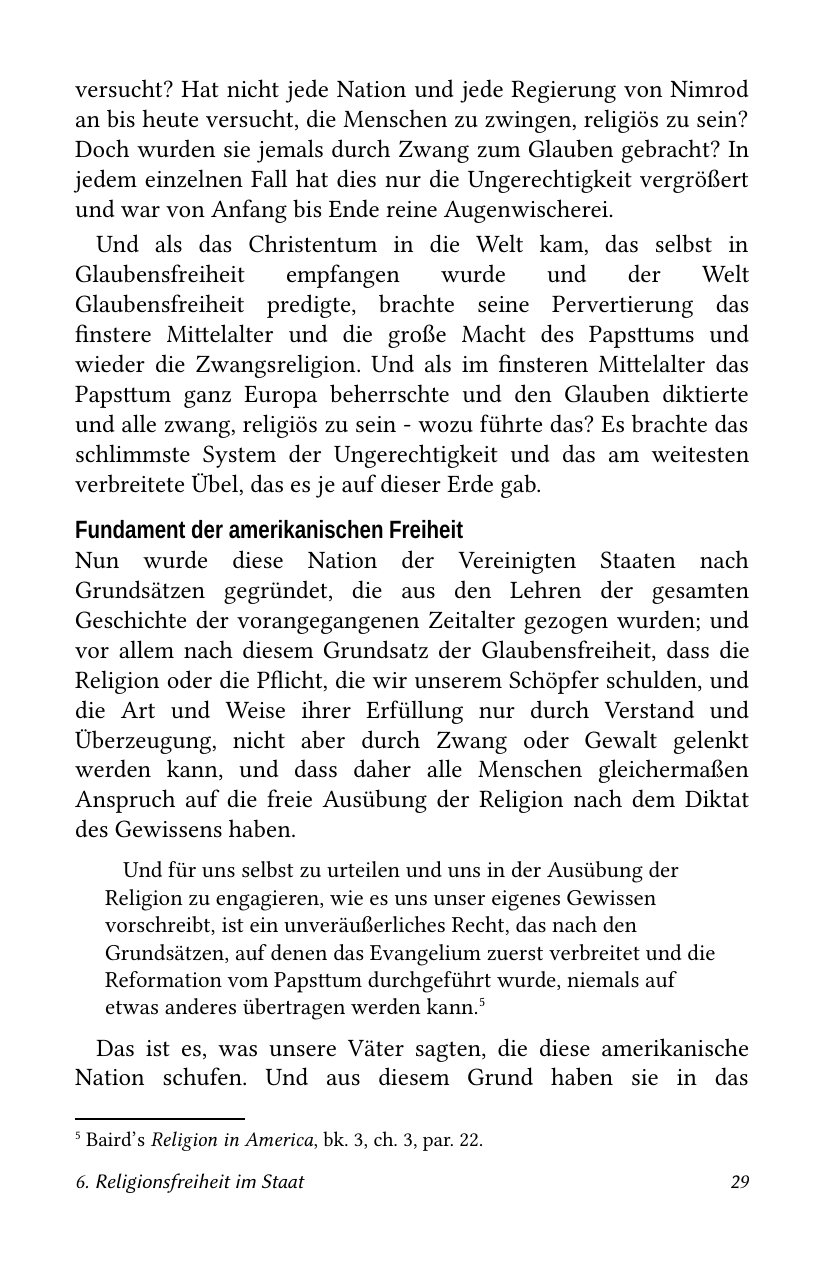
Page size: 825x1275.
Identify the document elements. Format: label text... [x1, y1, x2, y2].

subtitle Fundament der amerikanischen Freiheit [75, 514, 750, 543]
text Nun wurde diese Nation der Vereinigten Staaten nach Grundsätzen gegründet, die aus den Lehren der gesamten Geschichte der vorangegangenen Zeitalter gezogen wurden; und vor allem nach diesem Grundsatz der Glaubensfreiheit, dass die Religion oder die Pflicht, die wir unserem Schöpfer schulden, und die Art und Weise ihrer Erfüllung nur durch Verstand und Überzeugung, nicht aber durch Zwang oder Gewalt gelenkt werden kann, und dass daher alle Menschen gleichermaßen Anspruch auf die freie Ausübung der Religion nach dem Diktat des Gewissens haben. [75, 546, 750, 844]
text Das ist es, was unsere Väter sagten, die diese amerikanische Nation schufen. Und aus diesem Grund haben sie in das [75, 1033, 750, 1092]
text Baird’s Religion in America, bk. 3, ch. 3, par. 22. [75, 1128, 750, 1152]
text Und für uns selbst zu urteilen und uns in der Ausübung der Religion zu engagieren, wie es uns unser eigenes Gewissen vorschreibt, ist ein unveräußerliches Recht, das nach den Grundsätzen, auf denen das Evangelium zuerst verbreitet und die Reformation vom Papsttum durchgeführt wurde, niemals auf etwas anderes übertragen werden kann. [105, 857, 720, 1020]
text Und als das Christentum in die Welt kam, das selbst in Glaubensfreiheit empfangen wurde und der Welt Glaubensfreiheit predigte, brachte seine Pervertierung das finstere Mittelalter und die große Macht des Papsttums und wieder die Zwangsreligion. Und als im finsteren Mittelalter das Papsttum ganz Europa beherrschte und den Glauben diktierte und alle zwang, religiös zu sein - wozu führte das? Es brachte das schlimmste System der Ungerechtigkeit und das am weitesten verbreitete Übel, das es je auf dieser Erde gab. [75, 231, 750, 498]
text versucht? Hat nicht jede Nation und jede Regierung von Nimrod an bis heute versucht, die Menschen zu zwingen, religiös zu sein? Doch wurden sie jemals durch Zwang zum Glauben gebracht? In jedem einzelnen Fall hat dies nur die Ungerechtigkeit vergrößert und war von Anfang bis Ende reine Augenwischerei. [75, 75, 750, 223]
